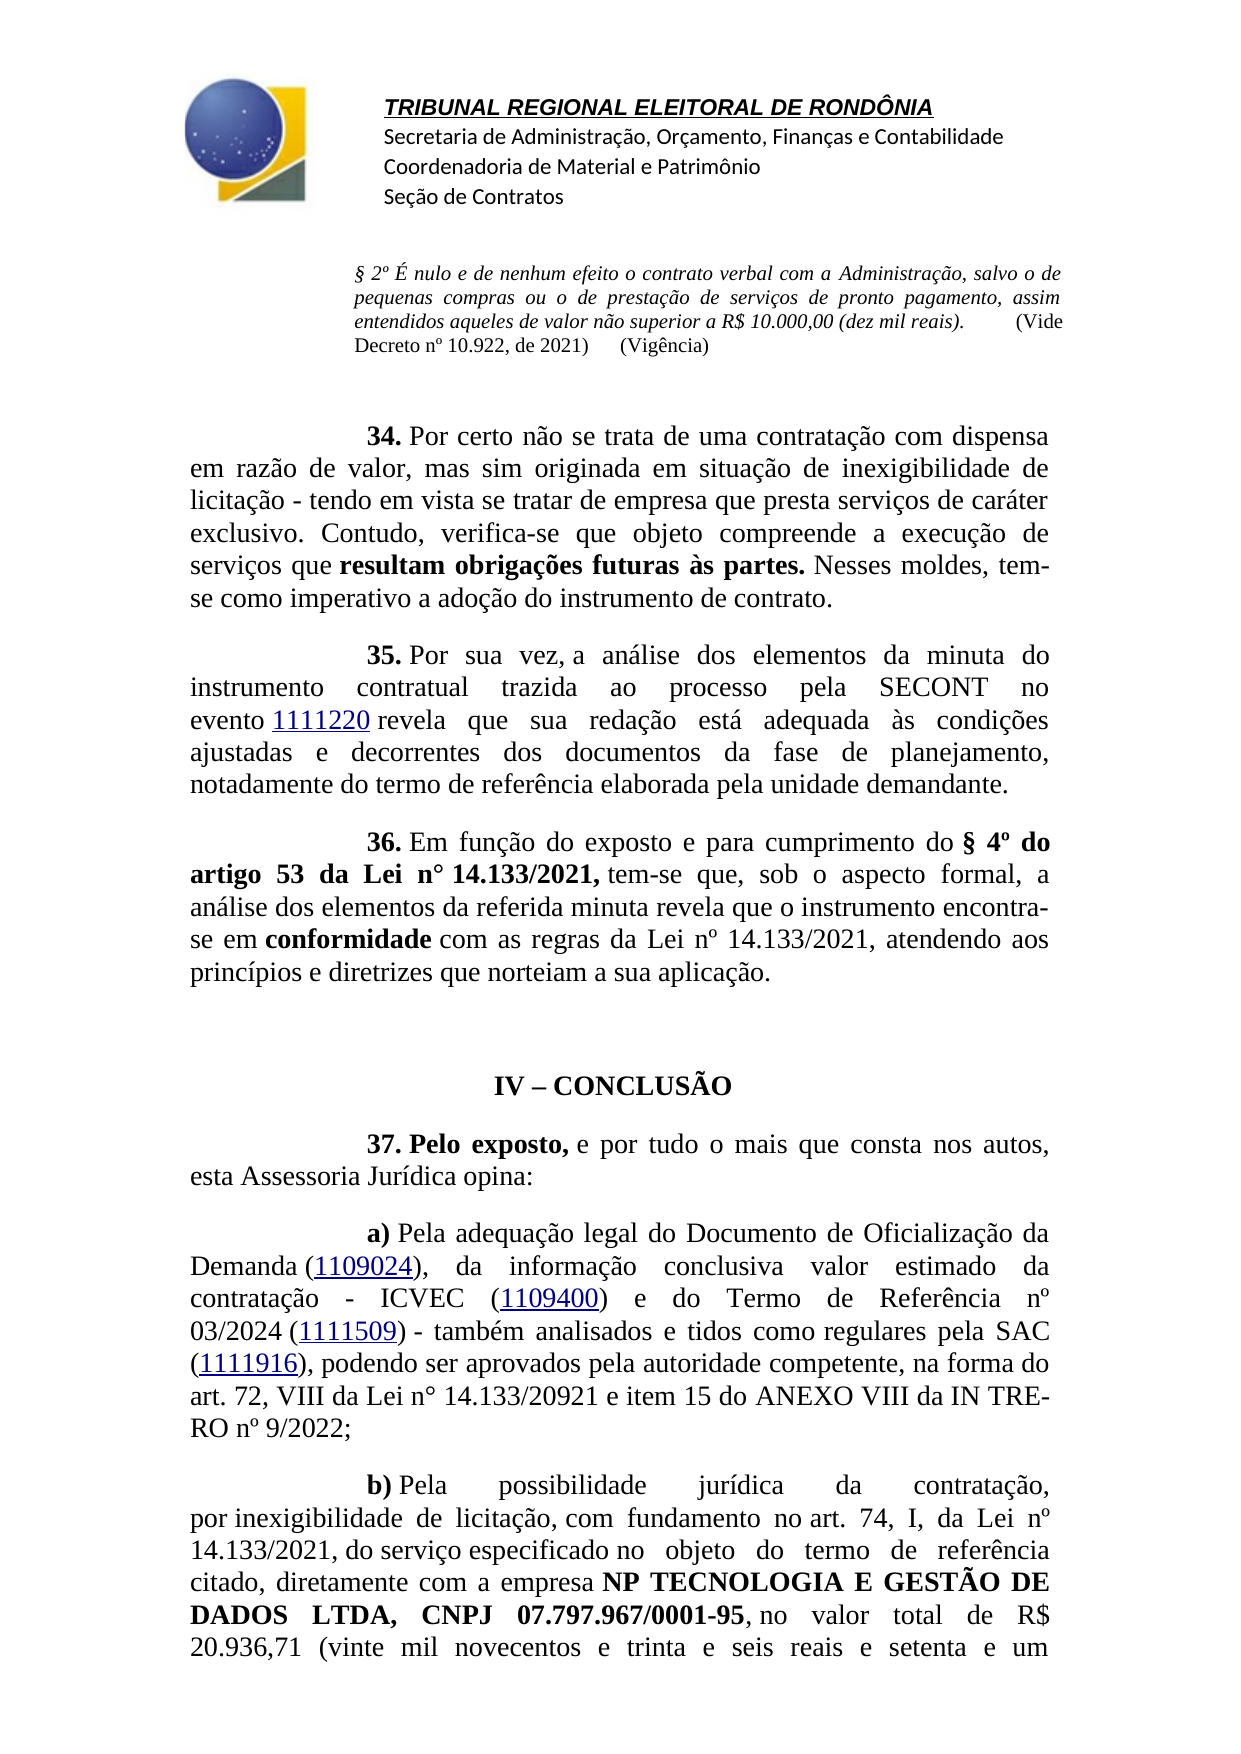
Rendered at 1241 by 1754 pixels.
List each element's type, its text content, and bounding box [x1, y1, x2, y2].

text a) Pela adequação legal do Documento de Oficialização da Demanda (1109024), da informação conclusiva valor estimado da contratação - ICVEC (1109400) e do Termo de Referência nº 03/2024 (1111509) - também analisados e tidos como regulares pela SAC (1111916), podendo ser aprovados pela autoridade competente, na forma do art. 72, VIII da Lei n° 14.133/20921 e item 15 do ANEXO VIII da IN TRE-RO nº 9/2022; [190, 1217, 1051, 1443]
text 36. Em função do exposto e para cumprimento do § 4º do artigo 53 da Lei n° 14.133/2021, tem-se que, sob o aspecto formal, a análise dos elementos da referida minuta revela que o instrumento encontra-se em conformidade com as regras da Lei nº 14.133/2021, atendendo aos princípios e diretrizes que norteiam a sua aplicação. [190, 825, 1051, 987]
text 37. Pelo exposto, e por tudo o mais que consta nos autos, esta Assessoria Jurídica opina: [190, 1127, 1051, 1192]
text 35. Por sua vez, a análise dos elementos da minuta do instrumento contratual trazida ao processo pela SECONT no evento 1111220 revela que sua redação está adequada às condições ajustadas e decorrentes dos documentos da fase de planejamento, notadamente do termo de referência elaborada pela unidade demandante. [190, 638, 1051, 800]
text 34. Por certo não se trata de uma contratação com dispensa em razão de valor, mas sim originada em situação de inexigibilidade de licitação - tendo em vista se tratar de empresa que presta serviços de caráter exclusivo. Contudo, verifica-se que objeto compreende a execução de serviços que resultam obrigações futuras às partes. Nesses moldes, tem-se como imperativo a adoção do instrumento de contrato. [190, 419, 1051, 613]
text § 2º É nulo e de nenhum efeito o contrato verbal com a Administração, salvo o de pequenas compras ou o de prestação de serviços de pronto pagamento, assim entendidos aqueles de valor não superior a R$ 10.000,00 (dez mil reais). (Vide Decreto nº 10.922, de 2021) (Vigência) [354, 261, 1063, 357]
text b) Pela possibilidade jurídica da contratação, por inexigibilidade de licitação, com fundamento no art. 74, I, da Lei nº 14.133/2021, do serviço especificado no objeto do termo de referência citado, diretamente com a empresa NP TECNOLOGIA E GESTÃO DE DADOS LTDA, CNPJ 07.797.967/0001-95, no valor total de R$ 20.936,71 (vinte mil novecentos e trinta e seis reais e setenta e um [190, 1468, 1051, 1663]
text IV – CONCLUSÃO [190, 1069, 1051, 1102]
